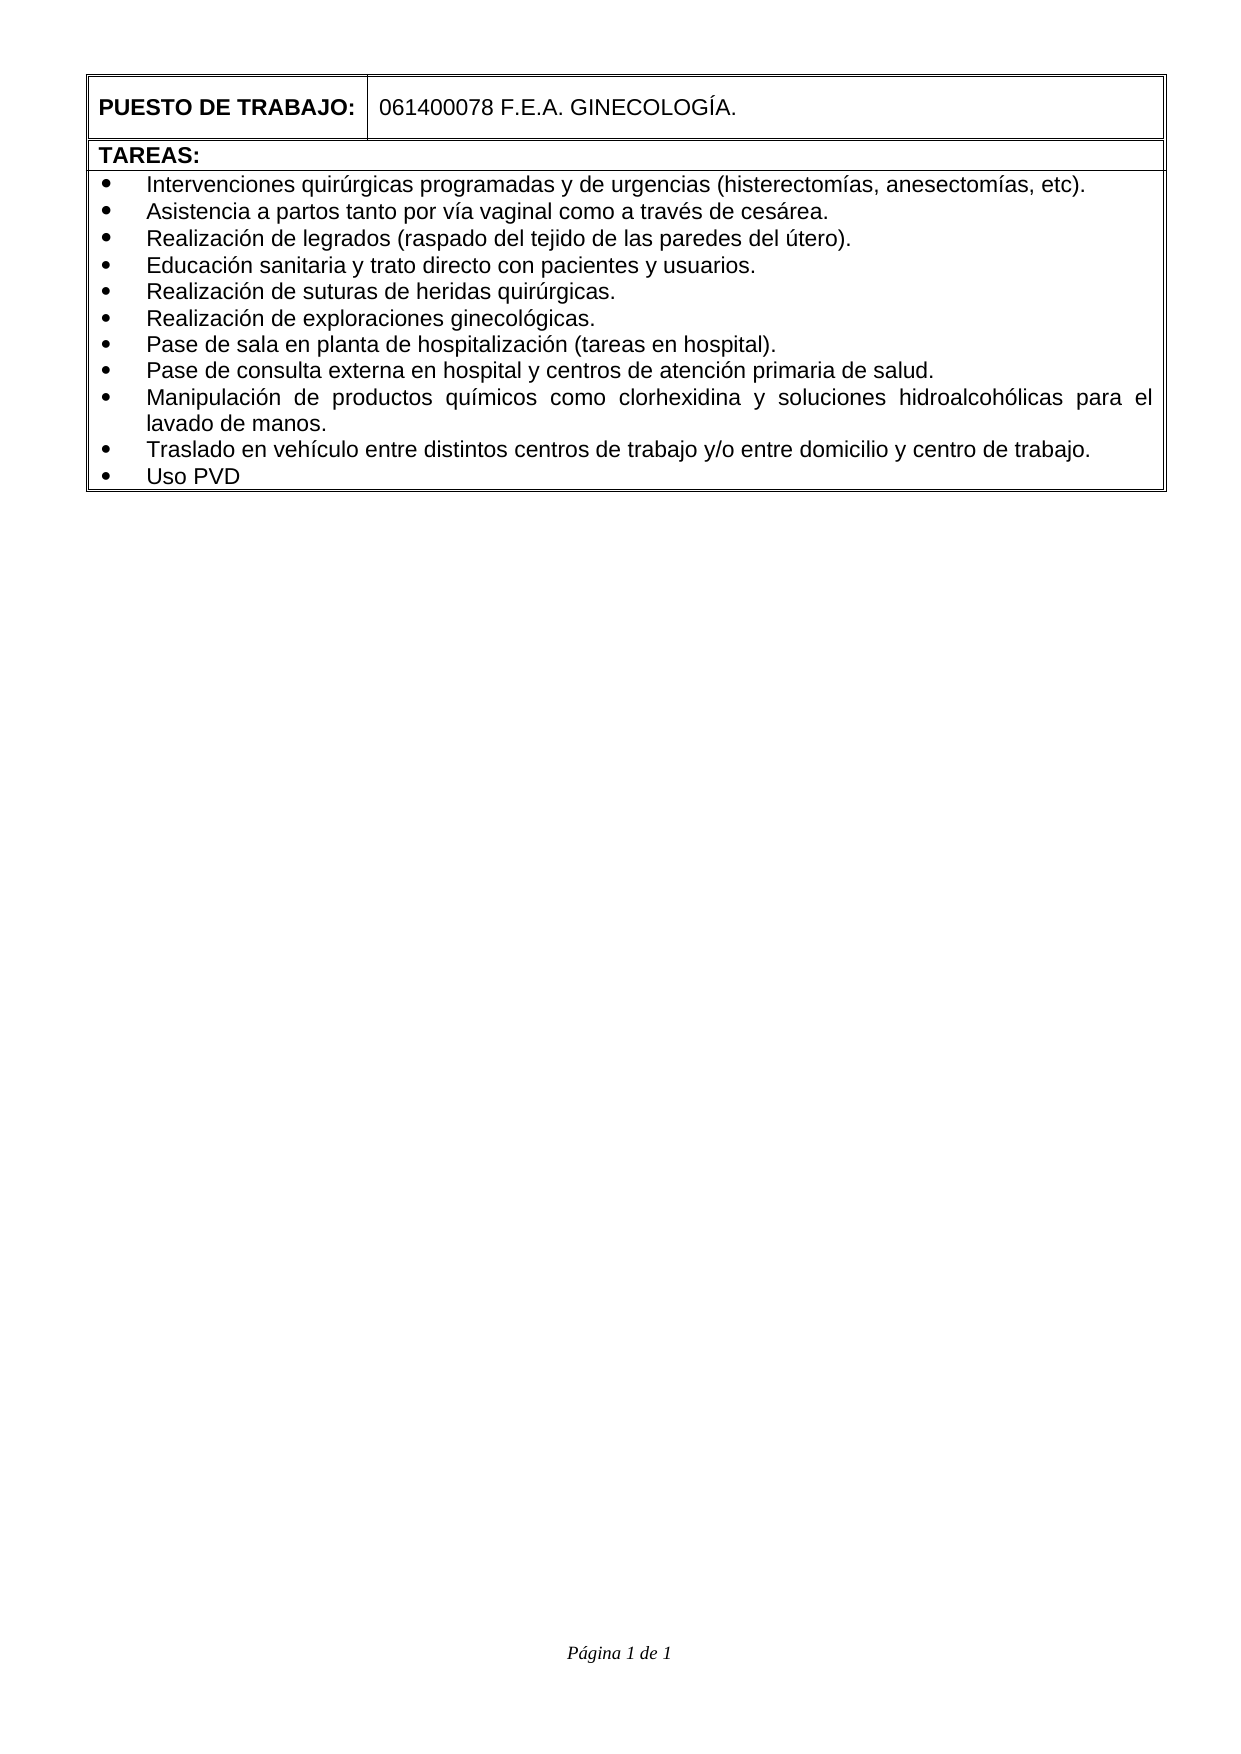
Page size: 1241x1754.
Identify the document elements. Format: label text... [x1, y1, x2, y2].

table_cell TAREAS: [89, 141, 1163, 170]
table_header 061400078 F.E.A. GINECOLOGÍA. [368, 77, 1163, 137]
table_cell Intervenciones quirúrgicas programadas y de urgencias (histerectomías, anesectomías, etc). Asistencia a partos tanto por vía vaginal como a través de cesárea. Realización de legrados (raspado del tejido de las paredes del útero). Educación sanitaria y trato directo con pacientes y usuarios. Realización de suturas de heridas quirúrgicas. Realización de exploraciones ginecológicas. Pase de sala en planta de hospitalización (tareas en hospital). Pase de consulta externa en hospital y centros de atención primaria de salud. Manipulación de productos químicos como clorhexidina y soluciones hidroalcohólicas para el lavado de manos. Traslado en vehículo entre distintos centros de trabajo y/o entre domicilio y centro de trabajo. Uso PVD [89, 171, 1163, 489]
table_header PUESTO DE TRABAJO: [89, 77, 367, 137]
